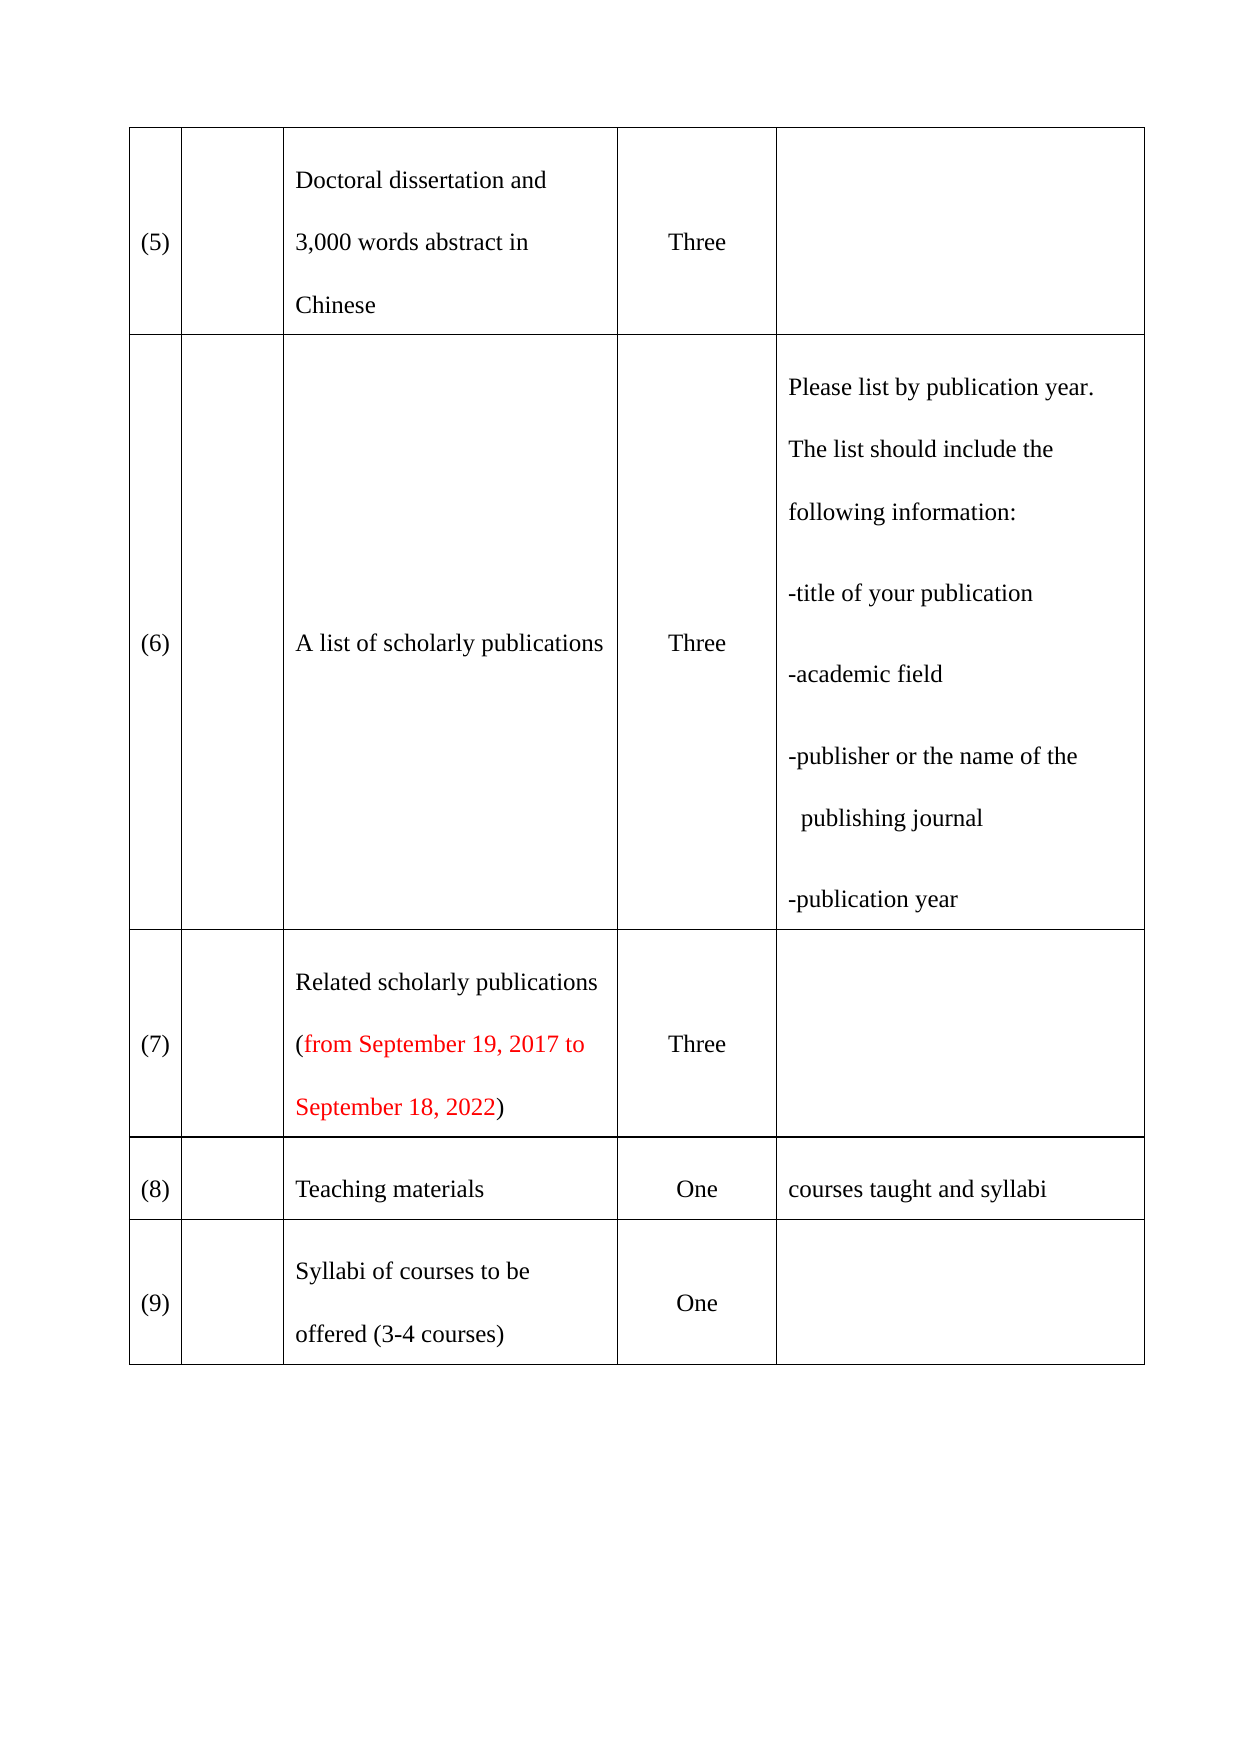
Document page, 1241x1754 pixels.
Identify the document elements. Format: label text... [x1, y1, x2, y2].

table_cell [777, 930, 1144, 1136]
table_cell [182, 930, 283, 1136]
table_cell Related scholarly publications (from September 19, 2017 to September 18, 2022) [284, 930, 617, 1136]
table_cell Three [618, 335, 776, 929]
table_cell courses taught and syllabi [777, 1138, 1144, 1219]
table_cell [182, 335, 283, 929]
table_cell (8) [130, 1138, 181, 1219]
table_cell Three [618, 128, 776, 334]
table_cell [182, 1138, 283, 1219]
table_cell [182, 1220, 283, 1363]
table_cell (7) [130, 930, 181, 1136]
table_cell Teaching materials [284, 1138, 617, 1219]
table_cell One [618, 1220, 776, 1363]
table_cell A list of scholarly publications [284, 335, 617, 929]
table_cell One [618, 1138, 776, 1219]
table_cell [777, 1220, 1144, 1363]
table_cell (5) [130, 128, 181, 334]
table_cell Syllabi of courses to be offered (3-4 courses) [284, 1220, 617, 1363]
table_cell [777, 128, 1144, 334]
table_cell [182, 128, 283, 334]
table_cell (6) [130, 335, 181, 929]
table_cell Please list by publication year. The list should include the following information: -title of your publication -academic field -publisher or the name of the publishing journal -publication year [777, 335, 1144, 929]
table_cell Three [618, 930, 776, 1136]
table_cell Doctoral dissertation and 3,000 words abstract in Chinese [284, 128, 617, 334]
table_cell (9) [130, 1220, 181, 1363]
